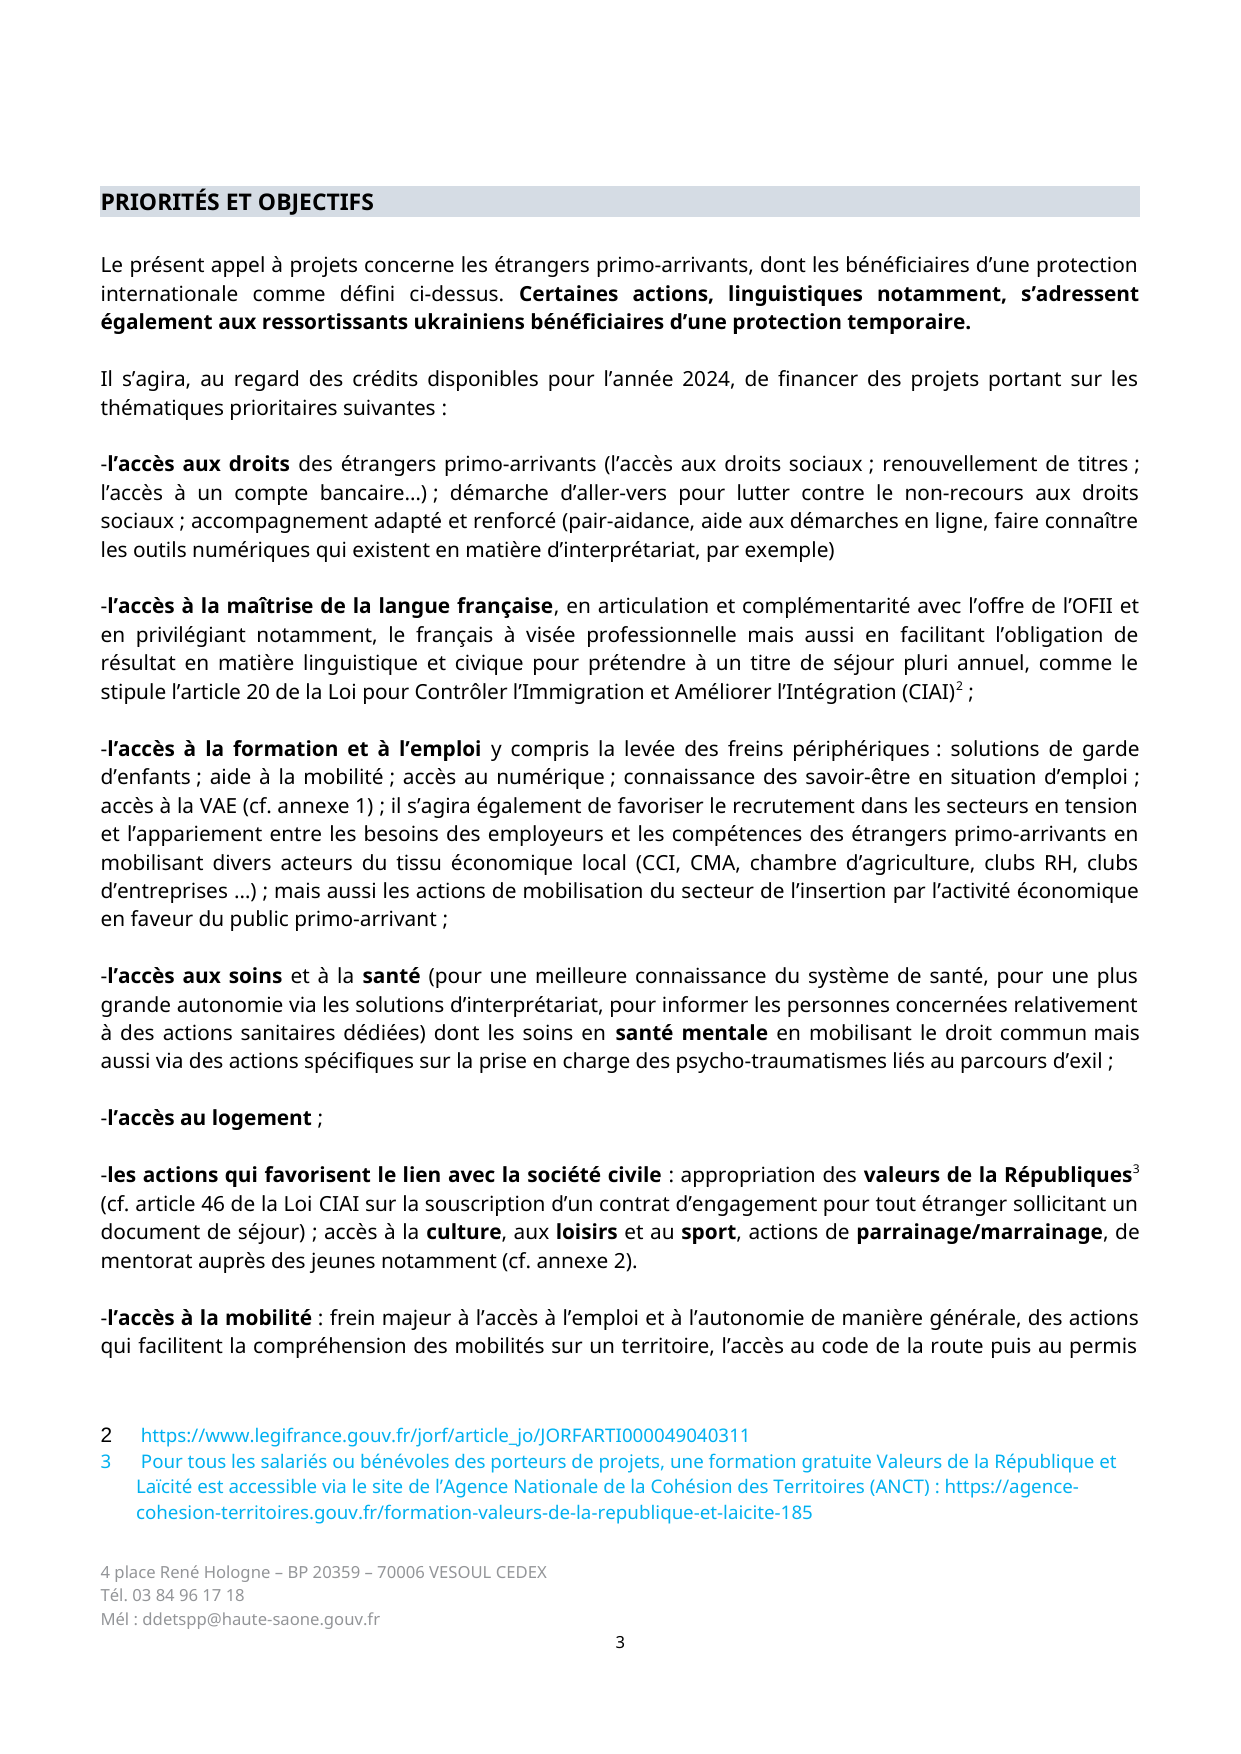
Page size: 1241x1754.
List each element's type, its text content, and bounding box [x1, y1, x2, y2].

text PRIORITÉS ET OBJECTIFS [100, 186, 1140, 217]
text Le présent appel à projets concerne les étrangers primo-arrivants, dont les bénéficiaires d’une protection internationale comme défini ci-dessus. Certaines actions, linguistiques notamment, s’adressent également aux ressortissants ukrainiens bénéficiaires d’une protection temporaire. [100, 250, 1140, 336]
text Pour tous les salariés ou bénévoles des porteurs de projets, une formation gratuite Valeurs de la République et Laïcité est accessible via le site de l’Agence Nationale de la Cohésion des Territoires (ANCT) : https://agence-cohesion-territoires.gouv.fr/formation-valeurs-de-la-republique-et-laicite-185 [100, 1448, 1140, 1525]
text Il s’agira, au regard des crédits disponibles pour l’année 2024, de financer des projets portant sur les thématiques prioritaires suivantes : [100, 364, 1140, 421]
text -l’accès à la maîtrise de la langue française, en articulation et complémentarité avec l’offre de l’OFII et en privilégiant notamment, le français à visée professionnelle mais aussi en facilitant l’obligation de résultat en matière linguistique et civique pour prétendre à un titre de séjour pluri annuel, comme le stipule l’article 20 de la Loi pour Contrôler l’Immigration et Améliorer l’Intégration (CIAI) ; [100, 592, 1140, 705]
text -l’accès aux droits des étrangers primo-arrivants (l’accès aux droits sociaux ; renouvellement de titres ; l’accès à un compte bancaire…) ; démarche d’aller-vers pour lutter contre le non-recours aux droits sociaux ; accompagnement adapté et renforcé (pair-aidance, aide aux démarches en ligne, faire connaître les outils numériques qui existent en matière d’interprétariat, par exemple) [100, 449, 1140, 563]
text -l’accès à la formation et à l’emploi y compris la levée des freins périphériques : solutions de garde d’enfants ; aide à la mobilité ; accès au numérique ; connaissance des savoir-être en situation d’emploi ; accès à la VAE (cf. annexe 1) ; il s’agira également de favoriser le recrutement dans les secteurs en tension et l’appariement entre les besoins des employeurs et les compétences des étrangers primo-arrivants en mobilisant divers acteurs du tissu économique local (CCI, CMA, chambre d’agriculture, clubs RH, clubs d’entreprises …) ; mais aussi les actions de mobilisation du secteur de l’insertion par l’activité économique en faveur du public primo-arrivant ; [100, 734, 1140, 933]
text https://www.legifrance.gouv.fr/jorf/article_jo/JORFARTI000049040311 [100, 1423, 1140, 1448]
text -l’accès aux soins et à la santé (pour une meilleure connaissance du système de santé, pour une plus grande autonomie via les solutions d’interprétariat, pour informer les personnes concernées relativement à des actions sanitaires dédiées) dont les soins en santé mentale en mobilisant le droit commun mais aussi via des actions spécifiques sur la prise en charge des psycho-traumatismes liés au parcours d’exil ; [100, 961, 1140, 1075]
text -les actions qui favorisent le lien avec la société civile : appropriation des valeurs de la Républiques (cf. article 46 de la Loi CIAI sur la souscription d’un contrat d’engagement pour tout étranger sollicitant un document de séjour) ; accès à la culture, aux loisirs et au sport, actions de parrainage/marrainage, de mentorat auprès des jeunes notamment (cf. annexe 2). [100, 1160, 1140, 1274]
text -l’accès au logement ; [100, 1103, 1140, 1132]
text -l’accès à la mobilité : frein majeur à l’accès à l’emploi et à l’autonomie de manière générale, des actions qui facilitent la compréhension des mobilités sur un territoire, l’accès au code de la route puis au permis [100, 1303, 1140, 1359]
